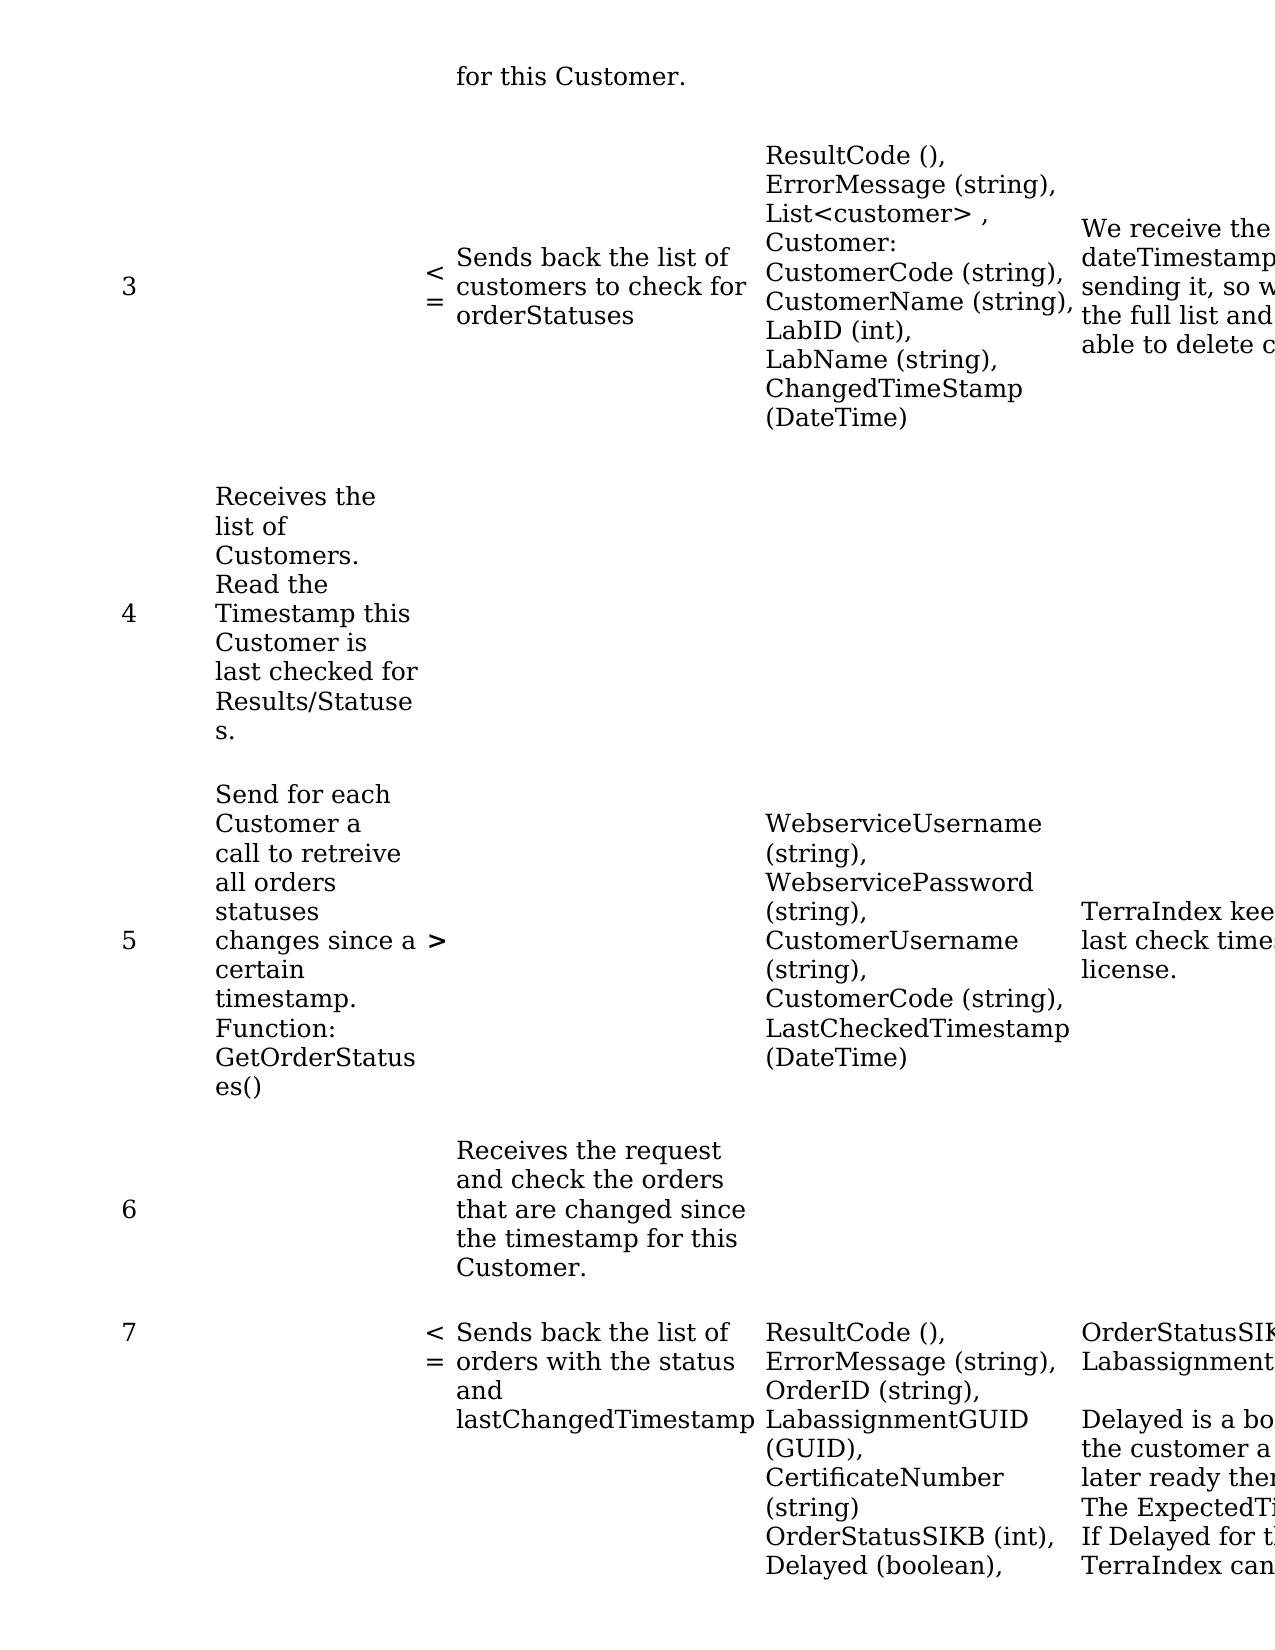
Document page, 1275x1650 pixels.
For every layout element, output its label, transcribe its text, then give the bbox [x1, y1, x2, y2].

table_cell for this Customer. [453, 59, 762, 123]
table_cell [762, 59, 1078, 123]
table_cell WebserviceUsername (string), WebservicePassword (string), CustomerUsername (string), CustomerCode (string), LastCheckedTimestamp (DateTime) [762, 778, 1078, 1134]
table_cell 5 [118, 778, 212, 1134]
table_cell [421, 1134, 453, 1315]
table_cell 6 [118, 1134, 212, 1315]
table_cell [453, 778, 762, 1134]
table_cell [453, 480, 762, 777]
table_cell OrderStatusSIKB is the SIKB Labassignment status. Delayed is a boolean to tell the customer a order will be later ready then expected. The ExpectedTimestamp. If Delayed for the firsttime, TerraIndex can send a notification to the users and show a different layout. LabassignmentGUID is filled to support also Labassignments that are not from TerraIndex Ordered. [1078, 1315, 1275, 1583]
table_cell [212, 1134, 421, 1315]
table_cell <= [421, 1315, 453, 1583]
table_cell [118, 59, 212, 123]
table_cell TerraIndex keeps track of the last check timestamp for each license. [1078, 778, 1275, 1134]
table_cell ResultCode (), ErrorMessage (string), List<customer> , Customer: CustomerCode (string), CustomerName (string), LabID (int), LabName (string), ChangedTimeStamp (DateTime) [762, 124, 1078, 480]
table_cell > [421, 778, 453, 1134]
table_cell [1078, 59, 1275, 123]
table_cell [421, 480, 453, 777]
table_cell Sends back the list of customers to check for orderStatuses [453, 124, 762, 480]
table_cell [212, 1315, 421, 1583]
table_cell [212, 59, 421, 123]
table_cell Receives the request and check the orders that are changed since the timestamp for this Customer. [453, 1134, 762, 1315]
table_cell 4 [118, 480, 212, 777]
table_cell Receives the list of Customers. Read the Timestamp this Customer is last checked for Results/Statuses. [212, 480, 421, 777]
table_cell We receive the dateTimestamp instead of sending it, so we always get the full list and we are also able to delete customercodes. [1078, 124, 1275, 480]
table_cell [212, 124, 421, 480]
table_cell 7 [118, 1315, 212, 1583]
table_cell Send for each Customer a call to retreive all orders statuses changes since a certain timestamp. Function: GetOrderStatuses() [212, 778, 421, 1134]
table_cell [421, 59, 453, 123]
table_cell 3 [118, 124, 212, 480]
table_cell [1078, 480, 1275, 777]
table_cell [762, 480, 1078, 777]
table_cell Sends back the list of orders with the status and lastChangedTimestamp [453, 1315, 762, 1583]
table_cell [762, 1134, 1078, 1315]
table_cell <= [421, 124, 453, 480]
table_cell ResultCode (), ErrorMessage (string), OrderID (string), LabassignmentGUID (GUID), CertificateNumber (string) OrderStatusSIKB (int), Delayed (boolean), [762, 1315, 1078, 1583]
table_cell [1078, 1134, 1275, 1315]
